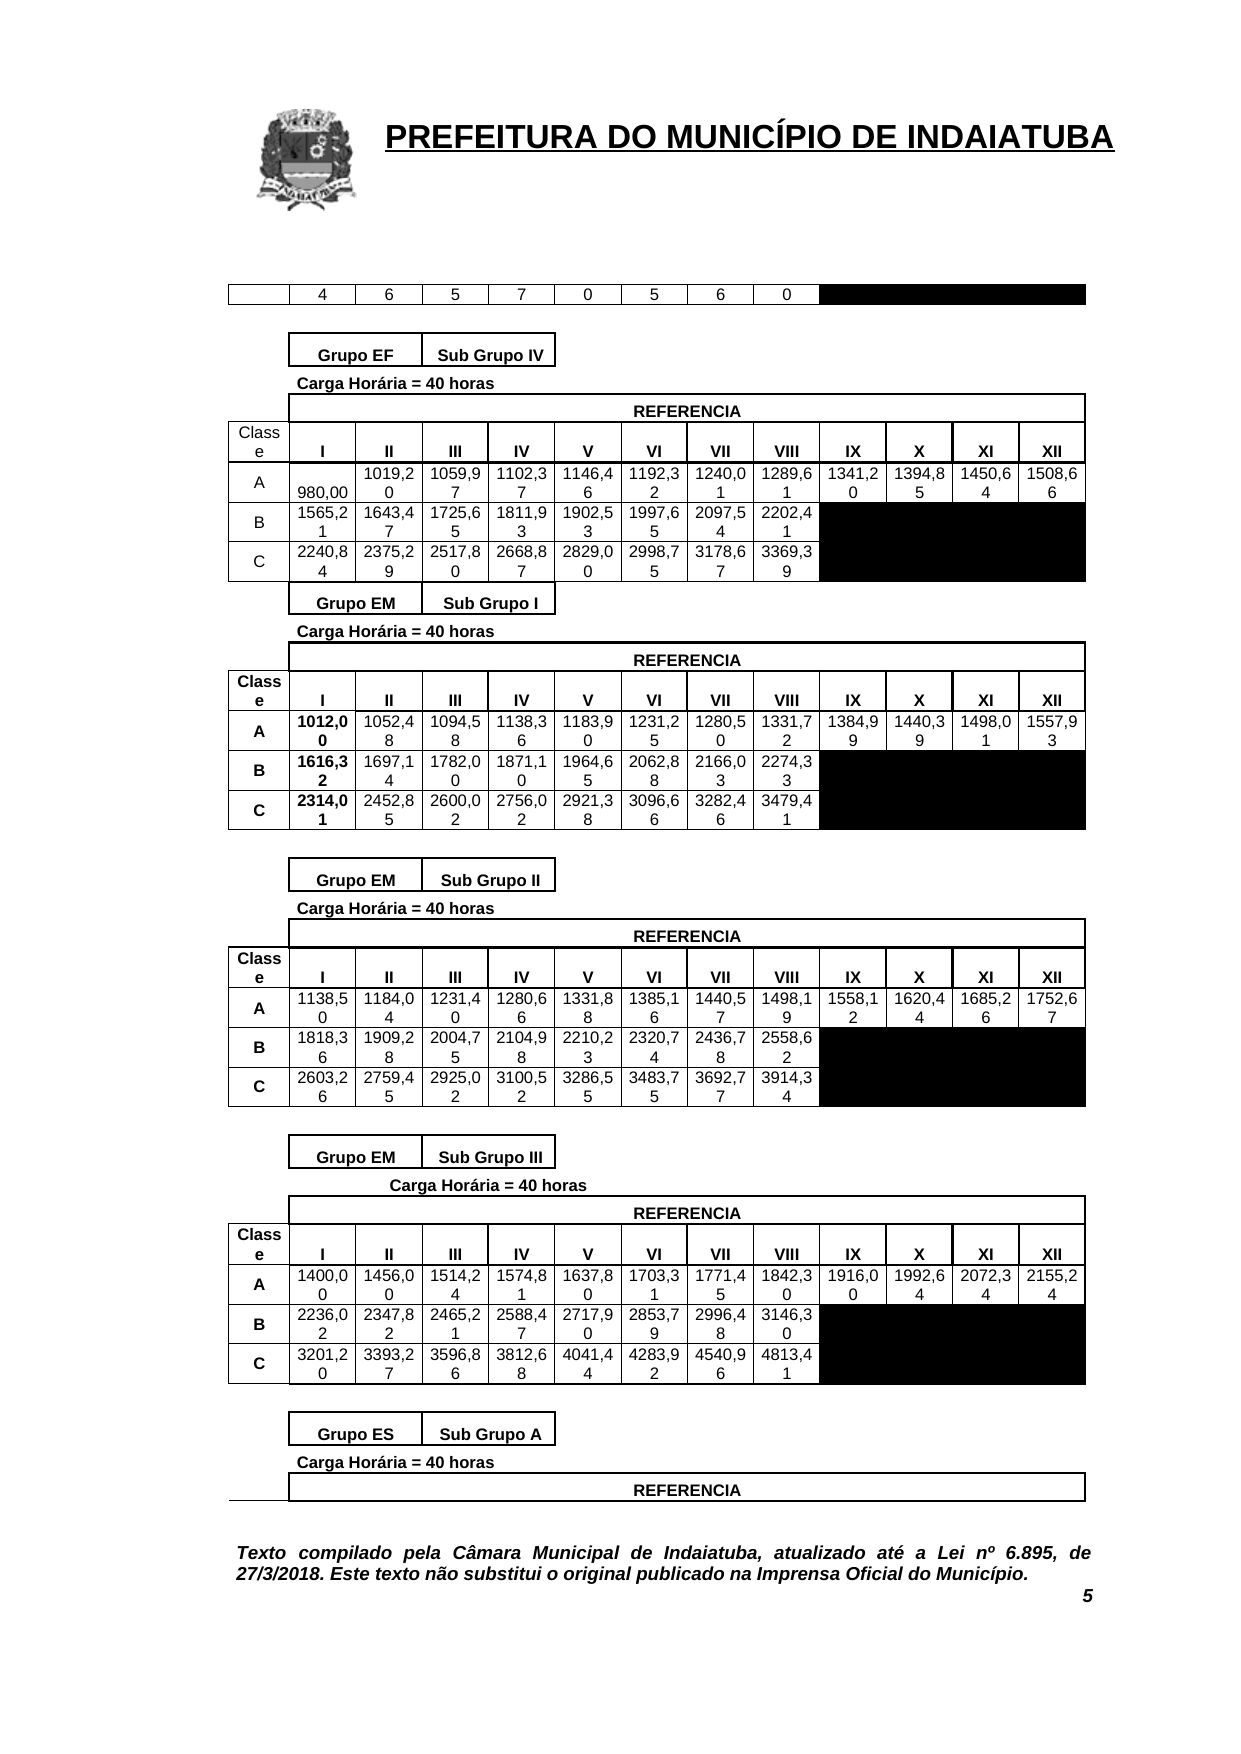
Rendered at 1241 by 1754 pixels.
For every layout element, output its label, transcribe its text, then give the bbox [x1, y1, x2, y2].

table_cell Carga Horária = 40 horas [289, 365, 687, 393]
table_cell III [423, 1225, 487, 1263]
table_cell 2853,79 [622, 1305, 687, 1343]
table_cell 1557,93 [1019, 712, 1085, 750]
table_cell [886, 857, 952, 890]
table_cell [356, 1385, 422, 1411]
table_cell [229, 582, 288, 613]
table_cell 2603,26 [290, 1068, 355, 1106]
table_cell [1019, 285, 1085, 304]
table_cell [555, 830, 621, 857]
table_cell 2452,85 [356, 791, 422, 829]
table_cell [687, 857, 753, 890]
table_cell 4283,92 [622, 1344, 687, 1383]
table_cell VI [622, 423, 686, 461]
table_cell 1102,37 [489, 464, 554, 502]
table_cell [229, 1444, 289, 1472]
table_cell 2998,75 [622, 542, 687, 581]
table_cell 2202,41 [754, 503, 819, 541]
table_cell [229, 305, 289, 332]
table_cell Grupo EF [290, 334, 421, 365]
table_cell 1138,36 [489, 712, 554, 750]
table_cell [229, 285, 289, 304]
table_cell [886, 365, 952, 393]
table_cell III [423, 949, 487, 987]
table_cell [422, 830, 488, 857]
table_cell 1184,04 [356, 989, 422, 1027]
table_cell 1052,48 [356, 712, 422, 750]
table_cell Grupo EM [290, 859, 421, 890]
table_cell 1240,01 [688, 464, 753, 502]
table_cell 1450,64 [953, 464, 1018, 502]
table_cell 0 [555, 285, 621, 304]
table_cell XI [954, 423, 1018, 461]
table_cell [289, 1107, 356, 1134]
table_cell [356, 305, 422, 332]
table_cell 2104,98 [489, 1028, 554, 1067]
table_cell [687, 1444, 753, 1472]
table_cell B [229, 751, 289, 790]
table_cell [1019, 830, 1085, 857]
table_cell [820, 1385, 886, 1411]
table_cell XI [954, 949, 1018, 987]
table_cell [953, 830, 1019, 857]
table_cell 1394,85 [887, 464, 952, 502]
table_cell [953, 613, 1019, 641]
table_cell [687, 1134, 753, 1167]
table_cell [886, 1167, 952, 1195]
table_cell 2062,88 [622, 751, 687, 790]
table_cell [953, 791, 1018, 829]
table_cell 2210,23 [555, 1028, 621, 1067]
table_cell [1019, 1068, 1085, 1106]
table_cell [953, 1068, 1018, 1106]
table_cell [488, 830, 554, 857]
table_cell XI [954, 1225, 1018, 1263]
table_cell [820, 503, 886, 541]
table_cell [754, 305, 820, 332]
table_cell [820, 1068, 886, 1106]
table_cell [488, 1385, 554, 1411]
table_cell [1019, 1411, 1085, 1444]
table_cell [1019, 365, 1085, 393]
table_cell [754, 830, 820, 857]
table_cell 1456,00 [356, 1266, 422, 1304]
table_cell 3596,86 [423, 1344, 488, 1383]
table_cell [886, 332, 952, 365]
table_cell [1019, 751, 1085, 790]
table_cell [953, 751, 1018, 790]
table_cell 2668,87 [489, 542, 554, 581]
table_cell [488, 1107, 554, 1134]
table_cell 1341,20 [820, 464, 886, 502]
table_cell REFERENCIA [290, 644, 1084, 669]
table_cell 1909,28 [356, 1028, 422, 1067]
table_cell [887, 285, 952, 304]
table_cell [820, 857, 886, 890]
table_cell 1498,19 [754, 989, 819, 1027]
table_cell Classe [229, 1224, 289, 1263]
table_cell 2155,24 [1019, 1266, 1084, 1304]
table_cell [887, 791, 952, 829]
table_cell 1964,65 [555, 751, 621, 790]
table_cell C [229, 542, 289, 581]
table_cell [820, 285, 886, 304]
table_cell VIII [754, 672, 819, 710]
table_cell A [229, 988, 289, 1027]
table_cell 2236,02 [290, 1305, 355, 1343]
table_cell [356, 1107, 422, 1134]
table_cell 1514,24 [423, 1266, 488, 1304]
table_cell [820, 613, 886, 641]
table_cell [886, 1444, 952, 1472]
table_cell 3282,46 [688, 791, 753, 829]
table_cell Sub Grupo III [423, 1136, 554, 1167]
table_cell [422, 305, 488, 332]
table_cell 1771,45 [688, 1266, 753, 1304]
table_cell [229, 830, 289, 857]
table_cell [754, 1385, 820, 1411]
table_cell [687, 613, 753, 641]
table_cell [1019, 1167, 1085, 1195]
table_cell V [555, 423, 621, 461]
table_cell Grupo EM [290, 583, 421, 613]
table_cell 2465,21 [423, 1305, 488, 1343]
table_cell [621, 582, 687, 613]
table_cell [687, 305, 753, 332]
table_cell 4 [290, 285, 355, 304]
table_cell 4540,96 [688, 1344, 753, 1383]
table_cell [1019, 791, 1085, 829]
table_cell 2925,02 [423, 1068, 488, 1106]
table_cell [820, 890, 886, 918]
table_cell [621, 305, 687, 332]
table_cell [754, 857, 820, 890]
table_cell C [229, 1344, 289, 1383]
table_cell [1019, 1028, 1085, 1067]
table_cell [229, 365, 289, 393]
table_cell 1703,31 [622, 1266, 687, 1304]
table_cell II [356, 672, 422, 710]
table_cell [820, 332, 886, 365]
table_cell [820, 582, 886, 613]
table_cell [229, 613, 289, 641]
table_cell [687, 830, 753, 857]
table_cell [229, 1107, 289, 1134]
table_cell 2347,82 [356, 1305, 422, 1343]
table_cell 2004,75 [423, 1028, 488, 1067]
table_cell 2240,84 [290, 542, 355, 581]
table_cell X [887, 672, 951, 710]
table_cell [754, 582, 820, 613]
table_cell 1508,66 [1019, 464, 1085, 502]
table_cell 2320,74 [622, 1028, 687, 1067]
table_cell IX [820, 423, 885, 461]
table_cell [953, 857, 1019, 890]
table_cell 3096,66 [622, 791, 687, 829]
table_cell [229, 890, 289, 918]
table_cell [887, 1305, 952, 1343]
table_cell [229, 1411, 288, 1444]
table_cell 1725,65 [423, 503, 488, 541]
table_cell 2097,54 [688, 503, 753, 541]
table_cell [820, 1107, 886, 1134]
table_cell 2600,02 [423, 791, 488, 829]
table_cell I [290, 423, 355, 461]
table_cell [953, 1411, 1019, 1444]
table_cell V [555, 1225, 621, 1263]
table_cell X [887, 949, 951, 987]
table_cell [555, 305, 621, 332]
table_cell [687, 1385, 753, 1411]
table_cell I [290, 949, 355, 987]
table_cell [953, 285, 1018, 304]
table_cell [953, 1167, 1019, 1195]
table_cell 6 [688, 285, 753, 304]
table_cell [820, 305, 886, 332]
table_cell [886, 890, 952, 918]
table_cell 1146,46 [555, 464, 621, 502]
table_cell 4041,44 [555, 1344, 621, 1383]
table_cell 2759,45 [356, 1068, 422, 1106]
table_cell [229, 1134, 288, 1167]
table_cell [1019, 305, 1085, 332]
table_cell 1997,65 [622, 503, 687, 541]
table_cell 7 [489, 285, 554, 304]
table_cell [754, 1444, 820, 1472]
table_cell [687, 582, 753, 613]
table_cell [820, 830, 886, 857]
table_cell [621, 332, 687, 365]
table_cell [953, 305, 1019, 332]
table_cell Carga Horária = 40 horas [289, 1444, 687, 1472]
table_cell 2996,48 [688, 1305, 753, 1343]
table_cell [886, 830, 952, 857]
table_cell 1440,57 [688, 989, 753, 1027]
table_cell Carga Horária = 40 horas [289, 1167, 687, 1195]
table_cell [820, 1444, 886, 1472]
table_cell [356, 830, 422, 857]
table_cell [1019, 1107, 1085, 1134]
table_cell [953, 582, 1019, 613]
table_cell [229, 857, 288, 890]
table_cell [1019, 1344, 1084, 1383]
table_cell [1019, 857, 1085, 890]
table_cell Sub Grupo IV [423, 334, 554, 365]
table_cell [1019, 1134, 1085, 1167]
table_cell [229, 1472, 288, 1500]
table_cell [555, 1107, 621, 1134]
table_cell 4813,41 [754, 1344, 819, 1383]
table_cell [754, 890, 820, 918]
table_cell 2314,01 [290, 791, 355, 829]
table_cell 1818,36 [290, 1028, 355, 1067]
table_cell Sub Grupo I [423, 583, 554, 613]
table_cell 6 [356, 285, 422, 304]
table_cell [754, 613, 820, 641]
table_cell [621, 830, 687, 857]
table_cell IX [820, 1225, 885, 1263]
table_cell 2756,02 [489, 791, 554, 829]
table_cell II [356, 1225, 422, 1263]
table_cell [1019, 542, 1085, 581]
table_cell [1019, 582, 1085, 613]
table_cell 3369,39 [754, 542, 819, 581]
table_cell REFERENCIA [290, 1474, 1084, 1500]
table_cell 1565,21 [290, 503, 355, 541]
table_cell Classe [229, 671, 289, 710]
table_cell C [229, 1068, 289, 1106]
table_cell IV [489, 949, 554, 987]
table_cell Classe [229, 948, 289, 987]
table_cell Classe [229, 422, 289, 461]
table_cell [820, 751, 886, 790]
table_cell XII [1020, 423, 1084, 461]
table_cell [488, 305, 554, 332]
table_cell [621, 1107, 687, 1134]
table_cell [1019, 503, 1085, 541]
table_cell [289, 305, 356, 332]
table_cell [953, 1134, 1019, 1167]
table_cell 980,00 [290, 464, 355, 502]
table_cell 2921,38 [555, 791, 621, 829]
table_cell [820, 1134, 886, 1167]
table_cell [886, 1134, 952, 1167]
table_cell 3914,34 [754, 1068, 819, 1106]
table_cell III [423, 423, 487, 461]
table_cell VII [688, 1225, 753, 1263]
table_cell IX [820, 672, 885, 710]
table_cell 1498,01 [953, 712, 1018, 750]
table_cell [886, 1385, 952, 1411]
table_cell VII [688, 949, 753, 987]
table_cell [820, 1411, 886, 1444]
table_cell 1616,32 [290, 751, 355, 790]
table_cell [229, 1195, 288, 1223]
table_cell A [229, 711, 289, 750]
table_cell [621, 857, 687, 890]
table_cell [953, 332, 1019, 365]
table_cell I [290, 672, 355, 710]
table_cell [422, 1385, 488, 1411]
table_cell [887, 1028, 952, 1067]
table_cell V [555, 672, 621, 710]
table_cell [754, 1411, 820, 1444]
table_cell B [229, 1028, 289, 1067]
table_cell 1183,90 [555, 712, 621, 750]
table_cell [953, 1385, 1019, 1411]
table_cell 1558,12 [820, 989, 886, 1027]
table_cell VI [622, 672, 686, 710]
table_cell [953, 1305, 1018, 1343]
table_cell [621, 1134, 687, 1167]
table_cell [820, 542, 886, 581]
table_cell 1871,10 [489, 751, 554, 790]
table_cell VI [622, 1225, 686, 1263]
table_cell 1574,81 [489, 1266, 554, 1304]
table_cell 2274,33 [754, 751, 819, 790]
table_cell 1385,16 [622, 989, 687, 1027]
table_cell 2166,03 [688, 751, 753, 790]
table_cell 1231,40 [423, 989, 488, 1027]
table_cell VIII [754, 1225, 819, 1263]
table_cell Sub Grupo A [423, 1413, 554, 1444]
table_cell [820, 365, 886, 393]
table_cell [556, 332, 621, 365]
table_cell [1019, 890, 1085, 918]
table_cell 1280,66 [489, 989, 554, 1027]
table_cell 3479,41 [754, 791, 819, 829]
table_cell 1331,88 [555, 989, 621, 1027]
table_cell A [229, 1265, 289, 1304]
table_cell [1019, 332, 1085, 365]
table_cell VI [622, 949, 686, 987]
table_cell 3201,20 [290, 1344, 355, 1383]
table_cell III [423, 672, 487, 710]
table_cell [687, 332, 753, 365]
table_cell [1019, 1444, 1085, 1472]
table_cell 3393,27 [356, 1344, 422, 1383]
table_cell [555, 1385, 621, 1411]
table_cell 3100,52 [489, 1068, 554, 1106]
table_cell [229, 1167, 289, 1195]
table_cell [887, 1068, 952, 1106]
table_cell 1697,14 [356, 751, 422, 790]
table_cell C [229, 791, 289, 829]
table_cell [953, 1107, 1019, 1134]
table_cell XII [1020, 949, 1084, 987]
table_cell 1685,26 [953, 989, 1018, 1027]
table_cell 1902,53 [555, 503, 621, 541]
table_cell 2558,62 [754, 1028, 819, 1067]
table_cell VII [688, 423, 753, 461]
table_cell [754, 332, 820, 365]
table_cell [289, 830, 356, 857]
table_cell A [229, 463, 289, 502]
table_cell 1440,39 [887, 712, 952, 750]
table_cell REFERENCIA [290, 920, 1084, 946]
table_cell 1782,00 [423, 751, 488, 790]
table_cell 2588,47 [489, 1305, 554, 1343]
table_cell [820, 791, 886, 829]
table_cell [687, 1167, 753, 1195]
table_cell Sub Grupo II [423, 859, 554, 890]
table_cell [687, 1107, 753, 1134]
table_cell 3483,75 [622, 1068, 687, 1106]
table_cell 1637,80 [555, 1266, 621, 1304]
table_cell [556, 1134, 621, 1167]
table_cell [687, 1411, 753, 1444]
table_cell [556, 582, 621, 613]
table_cell IV [489, 1225, 554, 1263]
table_cell [754, 365, 820, 393]
table_cell 5 [622, 285, 687, 304]
table_cell [754, 1167, 820, 1195]
table_cell II [356, 423, 422, 461]
table_cell X [887, 423, 951, 461]
table_cell [229, 1384, 289, 1411]
table_cell [754, 1134, 820, 1167]
table_cell 1289,61 [754, 464, 819, 502]
table_cell [953, 503, 1018, 541]
table_cell 1752,67 [1019, 989, 1085, 1027]
table_cell REFERENCIA [290, 1197, 1084, 1223]
table_cell [953, 1444, 1019, 1472]
table_cell [953, 542, 1018, 581]
table_cell [820, 1028, 886, 1067]
table_cell [886, 613, 952, 641]
table_cell [754, 1107, 820, 1134]
table_cell 0 [754, 285, 819, 304]
table_cell 3812,68 [489, 1344, 554, 1383]
table_cell V [555, 949, 621, 987]
table_cell [1019, 613, 1085, 641]
table_cell 1012,00 [290, 711, 355, 750]
table_cell [556, 857, 621, 890]
table_cell [229, 918, 288, 946]
table_cell [887, 751, 952, 790]
table_cell 1811,93 [489, 503, 554, 541]
table_cell Grupo ES [290, 1413, 421, 1444]
table_cell REFERENCIA [290, 395, 1084, 421]
table_cell 1916,00 [820, 1266, 886, 1304]
table_cell II [356, 949, 422, 987]
table_cell 3146,30 [754, 1305, 819, 1343]
table_cell X [887, 1225, 951, 1263]
table_cell [953, 890, 1019, 918]
table_cell 1231,25 [622, 712, 687, 750]
table_cell 1059,97 [423, 464, 488, 502]
table_cell [887, 503, 952, 541]
table_cell VIII [754, 949, 819, 987]
table_cell 1992,64 [887, 1266, 952, 1304]
table_cell [1019, 1305, 1084, 1343]
table_cell 1280,50 [688, 712, 753, 750]
table_cell IV [489, 423, 554, 461]
table_cell 2436,78 [688, 1028, 753, 1067]
table_cell 1019,20 [356, 464, 422, 502]
table_cell [886, 582, 952, 613]
table_cell 1620,44 [887, 989, 952, 1027]
table_cell IX [820, 949, 885, 987]
table_cell [820, 1305, 886, 1343]
table_cell 1400,00 [290, 1266, 355, 1304]
table_cell 3286,55 [555, 1068, 621, 1106]
table_cell [886, 305, 952, 332]
table_cell 2717,90 [555, 1305, 621, 1343]
table_cell 2072,34 [953, 1266, 1018, 1304]
table_cell 1138,50 [290, 989, 355, 1027]
table_cell [229, 332, 288, 365]
table_cell 1094,58 [423, 712, 488, 750]
table_cell [953, 1344, 1018, 1383]
table_cell B [229, 1305, 289, 1343]
table_cell [422, 1107, 488, 1134]
table_cell [887, 542, 952, 581]
table_cell Carga Horária = 40 horas [289, 613, 687, 641]
table_cell [886, 1107, 952, 1134]
table_cell 2375,29 [356, 542, 422, 581]
table_cell 1331,72 [754, 712, 819, 750]
table_cell [621, 1385, 687, 1411]
table_cell [289, 1385, 356, 1411]
table_cell Grupo EM [290, 1136, 421, 1167]
table_cell [886, 1411, 952, 1444]
table_cell 2517,80 [423, 542, 488, 581]
table_cell XII [1020, 1225, 1084, 1263]
table_cell 5 [423, 285, 488, 304]
table_cell 1384,99 [820, 712, 886, 750]
table_cell B [229, 503, 289, 541]
table_cell [887, 1344, 952, 1383]
table_cell IV [489, 672, 554, 710]
table_cell [687, 365, 753, 393]
table_cell [820, 1344, 886, 1383]
table_cell XII [1020, 672, 1084, 710]
table_cell I [290, 1225, 355, 1263]
table_cell [820, 1167, 886, 1195]
table_cell VII [688, 672, 753, 710]
table_cell [953, 365, 1019, 393]
table_cell 1192,32 [622, 464, 687, 502]
table_cell [953, 1028, 1018, 1067]
table_cell 3178,67 [688, 542, 753, 581]
table_cell 1643,47 [356, 503, 422, 541]
table_cell [621, 1411, 687, 1444]
table_cell [229, 641, 288, 669]
table_cell 1842,30 [754, 1266, 819, 1304]
table_cell [687, 890, 753, 918]
table_cell [556, 1411, 621, 1444]
table_cell Carga Horária = 40 horas [289, 890, 687, 918]
table_cell 3692,77 [688, 1068, 753, 1106]
table_cell VIII [754, 423, 819, 461]
table_cell [229, 393, 288, 421]
table_cell XI [954, 672, 1018, 710]
table_cell 2829,00 [555, 542, 621, 581]
table_cell [1019, 1385, 1085, 1411]
